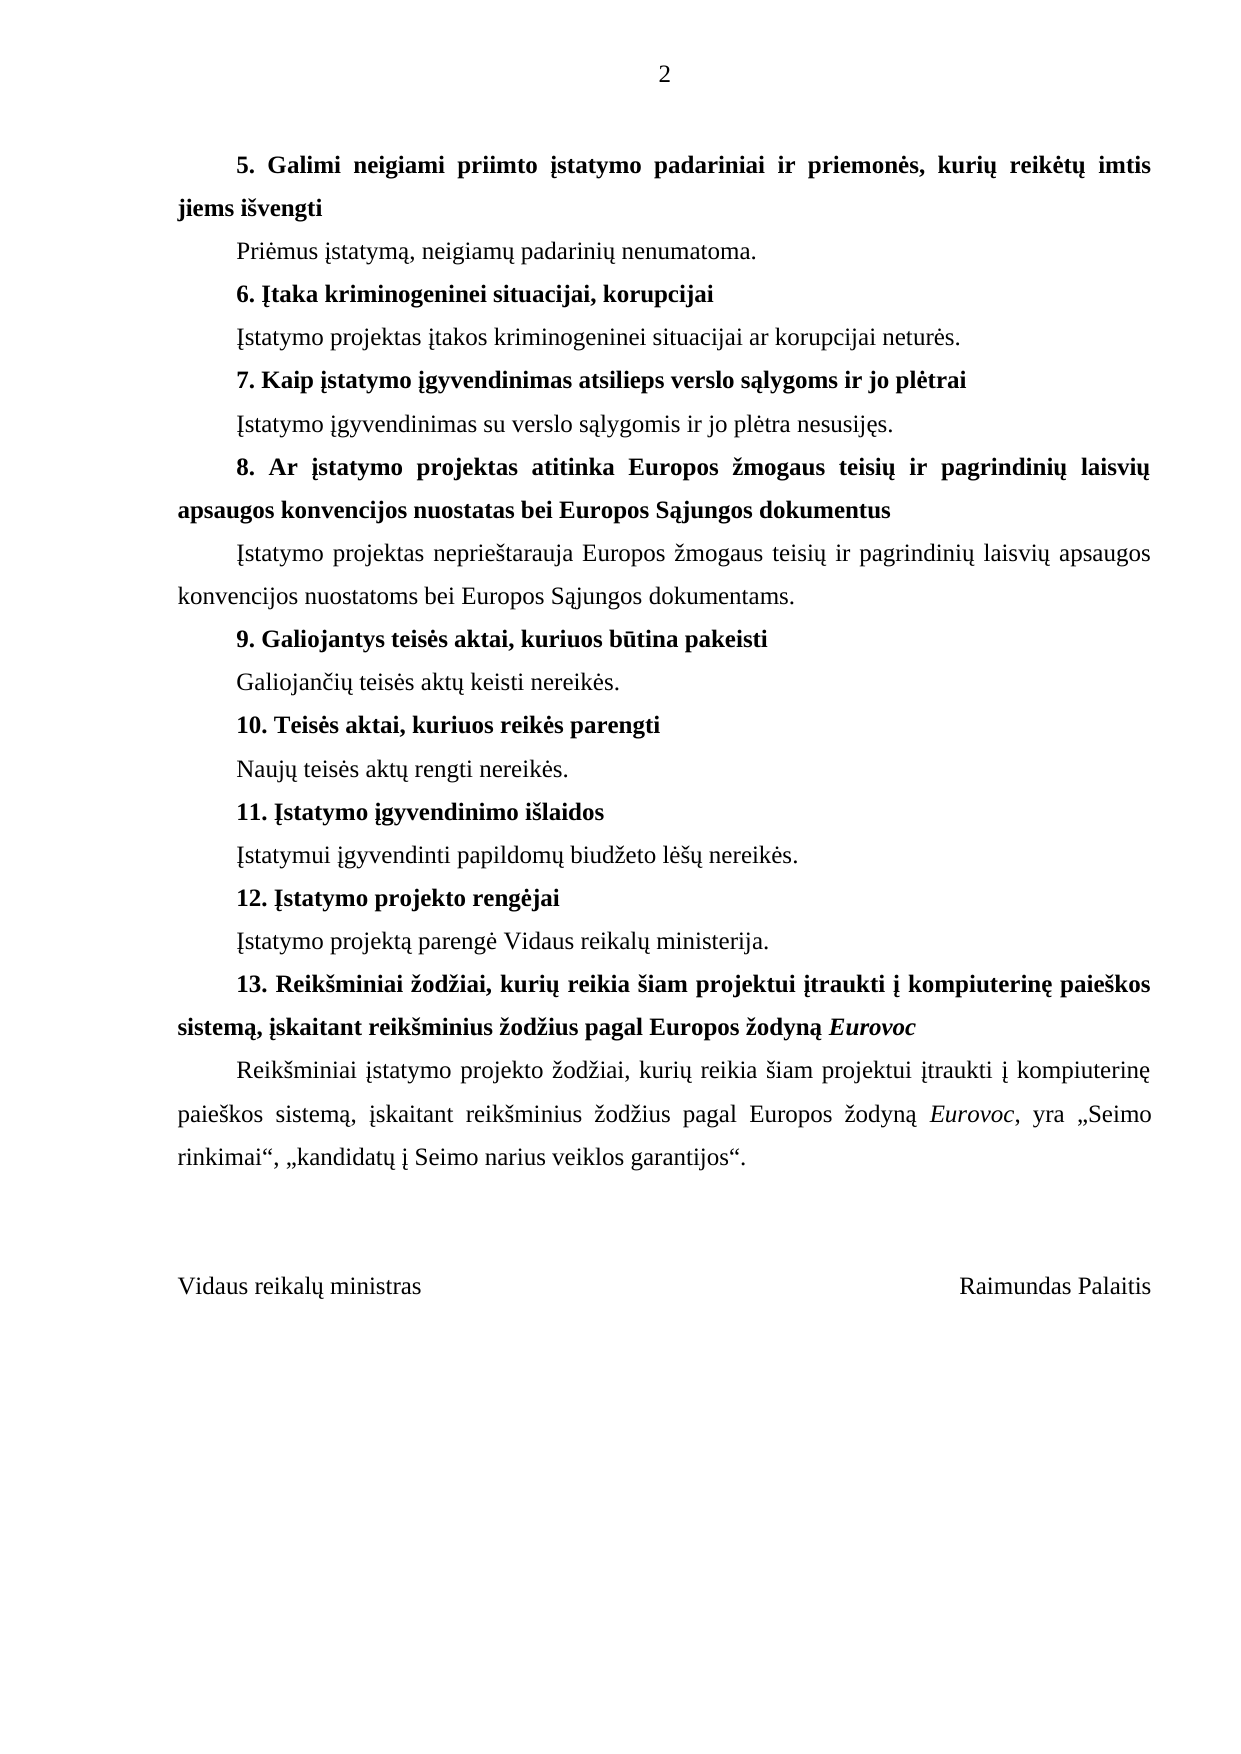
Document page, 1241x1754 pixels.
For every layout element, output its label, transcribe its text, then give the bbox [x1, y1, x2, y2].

text 7. Kaip įstatymo įgyvendinimas atsilieps verslo sąlygoms ir jo plėtrai [177, 366, 1152, 394]
text Priėmus įstatymą, neigiamų padarinių nenumatoma. [177, 236, 1152, 265]
text Įstatymo projektą parengė Vidaus reikalų ministerija. [177, 926, 1152, 955]
text 9. Galiojantys teisės aktai, kuriuos būtina pakeisti [177, 624, 1152, 653]
text 8. Ar įstatymo projektas atitinka Europos žmogaus teisių ir pagrindinių laisvių apsaugos konvencijos nuostatas bei Europos Sąjungos dokumentus [177, 452, 1152, 524]
text Galiojančių teisės aktų keisti nereikės. [177, 667, 1152, 696]
text Įstatymo projektas neprieštarauja Europos žmogaus teisių ir pagrindinių laisvių apsaugos konvencijos nuostatoms bei Europos Sąjungos dokumentams. [177, 538, 1152, 610]
text Įstatymui įgyvendinti papildomų biudžeto lėšų nereikės. [177, 840, 1152, 869]
text 10. Teisės aktai, kuriuos reikės parengti [177, 711, 1152, 739]
text 13. Reikšminiai žodžiai, kurių reikia šiam projektui įtraukti į kompiuterinę paieškos sistemą, įskaitant reikšminius žodžius pagal Europos žodyną Eurovoc [177, 969, 1152, 1041]
text Vidaus reikalų ministras Raimundas Palaitis [177, 1271, 1152, 1300]
text Naujų teisės aktų rengti nereikės. [177, 754, 1152, 782]
text 5. Galimi neigiami priimto įstatymo padariniai ir priemonės, kurių reikėtų imtis jiems išvengti [177, 150, 1152, 222]
text 6. Įtaka kriminogeninei situacijai, korupcijai [177, 279, 1152, 308]
text Įstatymo įgyvendinimas su verslo sąlygomis ir jo plėtra nesusijęs. [177, 409, 1152, 437]
text 11. Įstatymo įgyvendinimo išlaidos [177, 797, 1152, 826]
text Įstatymo projektas įtakos kriminogeninei situacijai ar korupcijai neturės. [177, 322, 1152, 351]
text Reikšminiai įstatymo projekto žodžiai, kurių reikia šiam projektui įtraukti į kompiuterinę paieškos sistemą, įskaitant reikšminius žodžius pagal Europos žodyną Eurovoc, yra „Seimo rinkimai“, „kandidatų į Seimo narius veiklos garantijos“. [177, 1056, 1152, 1171]
text 12. Įstatymo projekto rengėjai [177, 883, 1152, 912]
